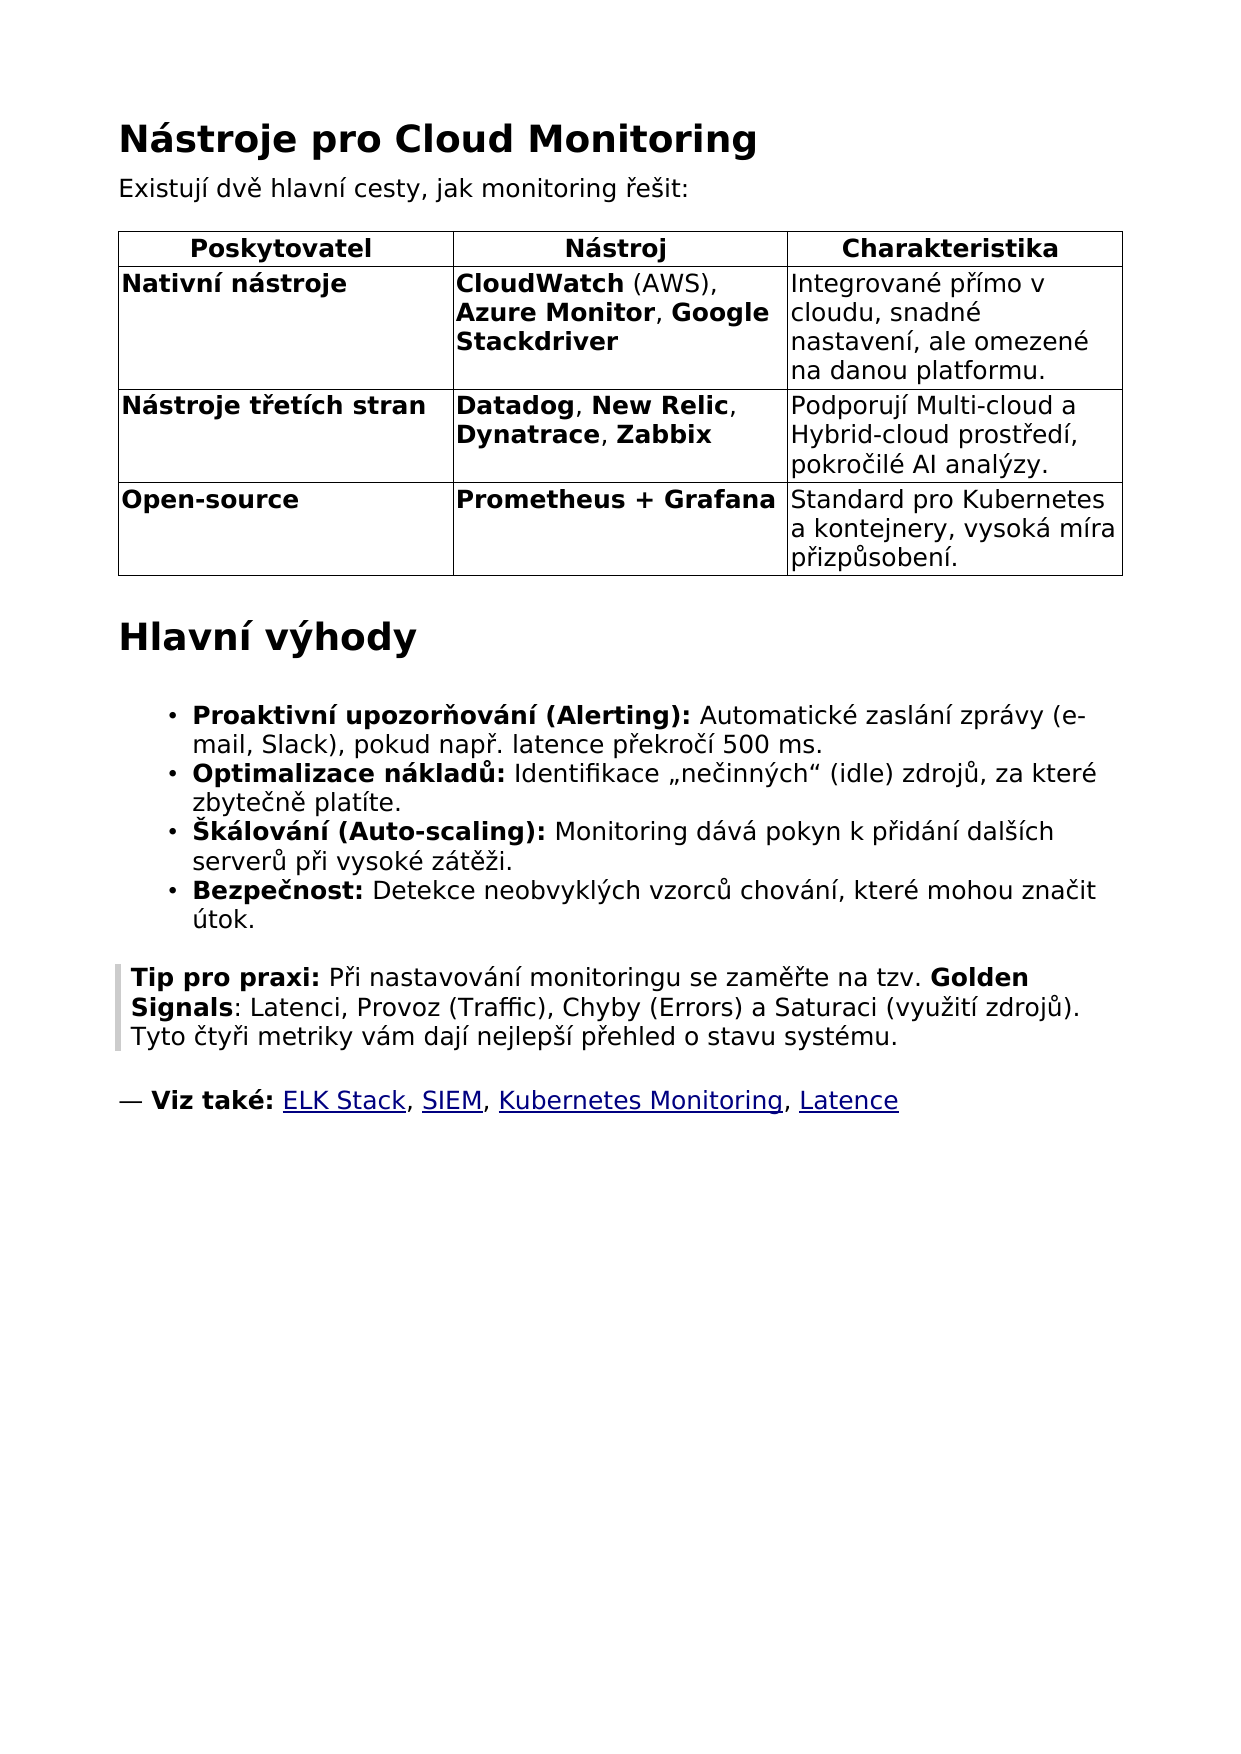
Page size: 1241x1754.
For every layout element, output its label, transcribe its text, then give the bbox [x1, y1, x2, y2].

table_cell Datadog, New Relic, Dynatrace, Zabbix [454, 390, 787, 482]
table_cell Podporují Multi-cloud a Hybrid-cloud prostředí, pokročilé AI analýzy. [788, 390, 1122, 482]
text — Viz také: ELK Stack, SIEM, Kubernetes Monitoring, Latence [118, 1086, 1122, 1115]
table_header Nástroj [454, 232, 787, 266]
table_cell Nástroje třetích stran [119, 390, 453, 482]
table_header Tip pro praxi: Při nastavování monitoringu se zaměřte na tzv. Golden Signals: Latenci, Provoz (Traffic), Chyby (Errors) a Saturaci (využití zdrojů). Tyto čtyři metriky vám dají nejlepší přehled o stavu systému. [121, 964, 1122, 1051]
table_cell Prometheus + Grafana [454, 483, 787, 575]
table_header Poskytovatel [119, 232, 453, 266]
table_cell Nativní nástroje [119, 267, 453, 388]
text Existují dvě hlavní cesty, jak monitoring řešit: [118, 174, 1122, 203]
list Bezpečnost: Detekce neobvyklých vzorců chování, které mohou značit útok. [177, 876, 1122, 934]
table_cell CloudWatch (AWS), Azure Monitor, Google Stackdriver [454, 267, 787, 388]
table_header Charakteristika [788, 232, 1122, 266]
table_cell Open-source [119, 483, 453, 575]
table_cell Integrované přímo v cloudu, snadné nastavení, ale omezené na danou platformu. [788, 267, 1122, 388]
table_cell Standard pro Kubernetes a kontejnery, vysoká míra přizpůsobení. [788, 483, 1122, 575]
list Optimalizace nákladů: Identifikace „nečinných“ (idle) zdrojů, za které zbytečně platíte. [177, 759, 1122, 817]
list Proaktivní upozorňování (Alerting): Automatické zaslání zprávy (e-mail, Slack), pokud např. latence překročí 500 ms. [177, 701, 1122, 759]
subtitle Hlavní výhody [118, 615, 1122, 659]
list Škálování (Auto-scaling): Monitoring dává pokyn k přidání dalších serverů při vysoké zátěži. [177, 817, 1122, 876]
subtitle Nástroje pro Cloud Monitoring [118, 118, 1122, 162]
